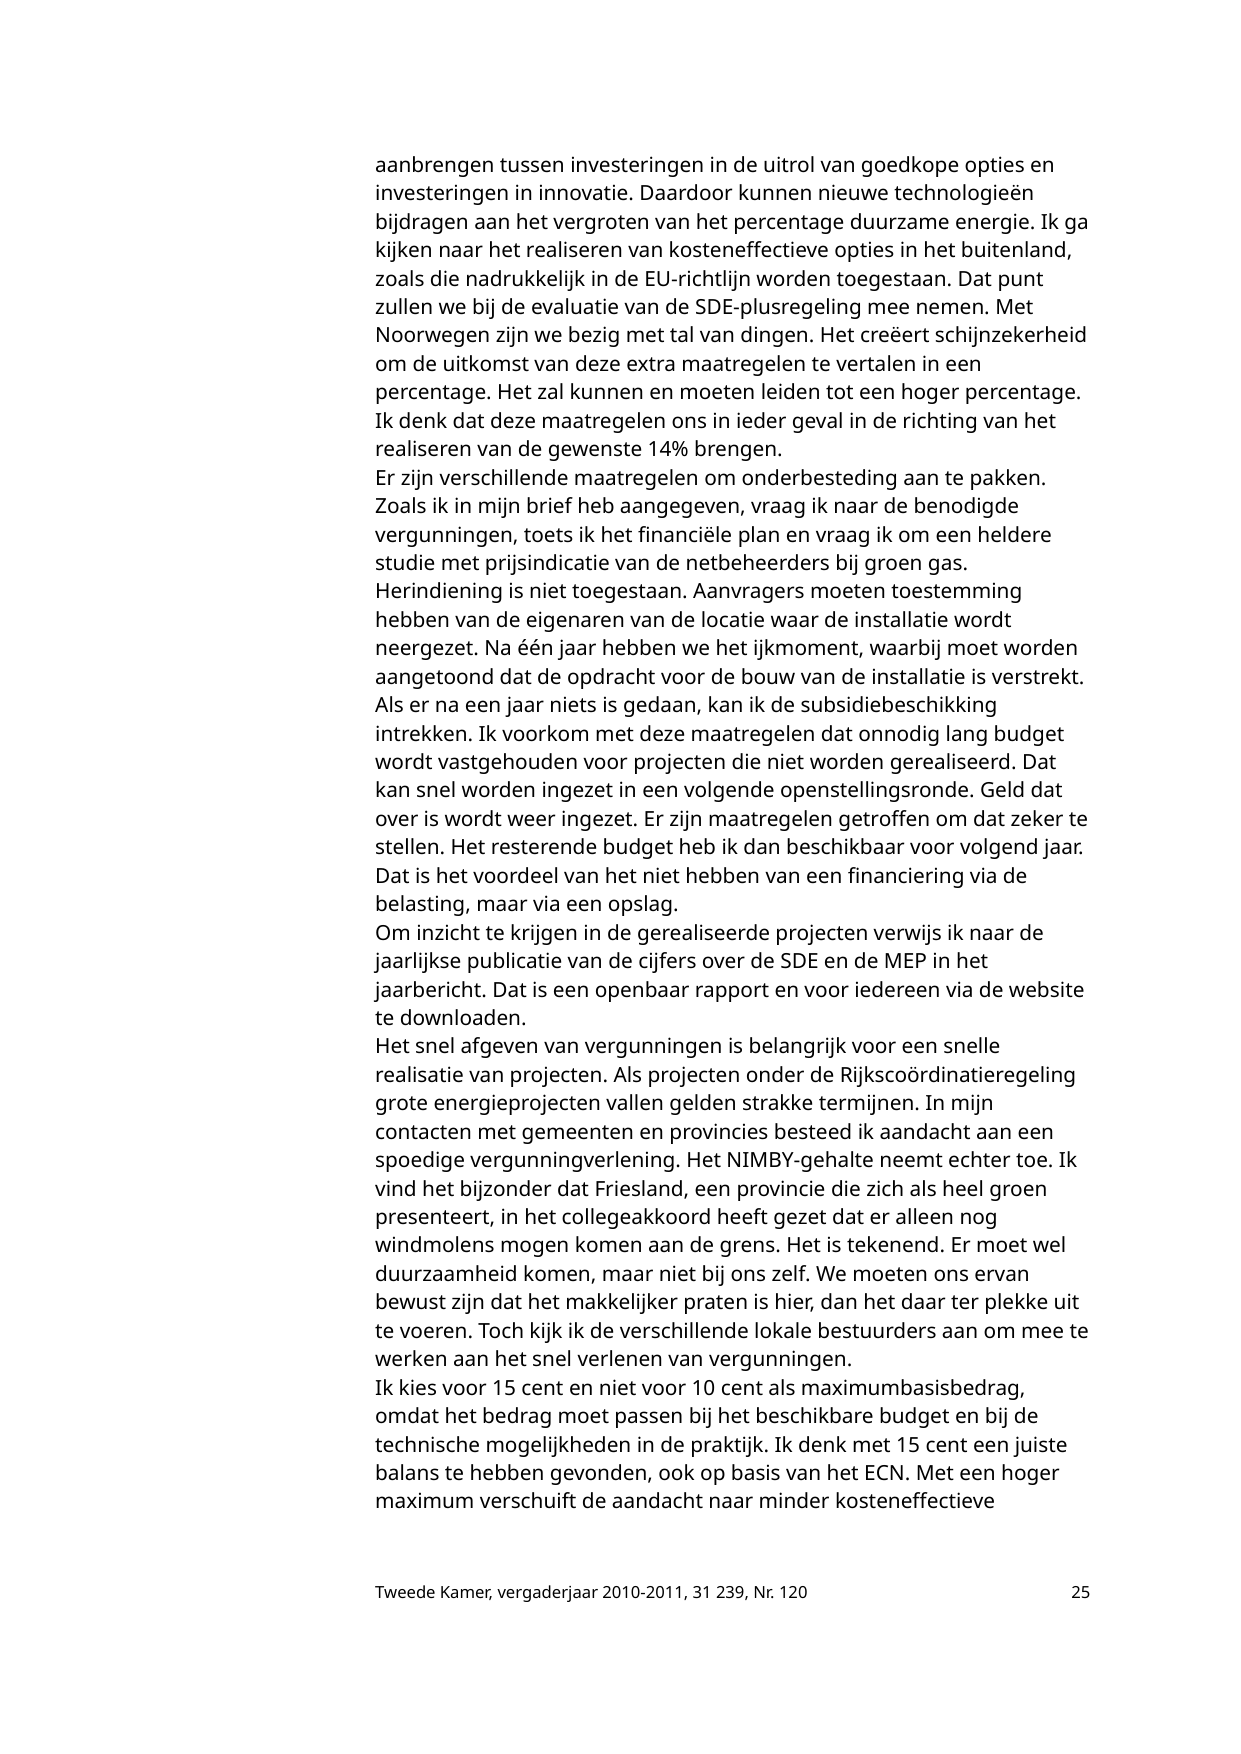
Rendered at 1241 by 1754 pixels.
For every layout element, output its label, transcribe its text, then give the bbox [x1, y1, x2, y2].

text aanbrengen tussen investeringen in de uitrol van goedkope opties en investeringen in innovatie. Daardoor kunnen nieuwe technologieën bijdragen aan het vergroten van het percentage duurzame energie. Ik ga kijken naar het realiseren van kosteneffectieve opties in het buitenland, zoals die nadrukkelijk in de EU-richtlijn worden toegestaan. Dat punt zullen we bij de evaluatie van de SDE-plusregeling mee nemen. Met Noorwegen zijn we bezig met tal van dingen. Het creëert schijnzekerheid om de uitkomst van deze extra maatregelen te vertalen in een percentage. Het zal kunnen en moeten leiden tot een hoger percentage. Ik denk dat deze maatregelen ons in ieder geval in de richting van het realiseren van de gewenste 14% brengen. [375, 150, 1090, 463]
text Ik kies voor 15 cent en niet voor 10 cent als maximumbasisbedrag, omdat het bedrag moet passen bij het beschikbare budget en bij de technische mogelijkheden in de praktijk. Ik denk met 15 cent een juiste balans te hebben gevonden, ook op basis van het ECN. Met een hoger maximum verschuift de aandacht naar minder kosteneffectieve [375, 1373, 1090, 1515]
text Om inzicht te krijgen in de gerealiseerde projecten verwijs ik naar de jaarlijkse publicatie van de cijfers over de SDE en de MEP in het jaarbericht. Dat is een openbaar rapport en voor iedereen via de website te downloaden. [375, 918, 1090, 1032]
text Het snel afgeven van vergunningen is belangrijk voor een snelle realisatie van projecten. Als projecten onder de Rijkscoördinatieregeling grote energieprojecten vallen gelden strakke termijnen. In mijn contacten met gemeenten en provincies besteed ik aandacht aan een spoedige vergunningverlening. Het NIMBY-gehalte neemt echter toe. Ik vind het bijzonder dat Friesland, een provincie die zich als heel groen presenteert, in het collegeakkoord heeft gezet dat er alleen nog windmolens mogen komen aan de grens. Het is tekenend. Er moet wel duurzaamheid komen, maar niet bij ons zelf. We moeten ons ervan bewust zijn dat het makkelijker praten is hier, dan het daar ter plekke uit te voeren. Toch kijk ik de verschillende lokale bestuurders aan om mee te werken aan het snel verlenen van vergunningen. [375, 1032, 1090, 1373]
text Er zijn verschillende maatregelen om onderbesteding aan te pakken. Zoals ik in mijn brief heb aangegeven, vraag ik naar de benodigde vergunningen, toets ik het financiële plan en vraag ik om een heldere studie met prijsindicatie van de netbeheerders bij groen gas. Herindiening is niet toegestaan. Aanvragers moeten toestemming hebben van de eigenaren van de locatie waar de installatie wordt neergezet. Na één jaar hebben we het ijkmoment, waarbij moet worden aangetoond dat de opdracht voor de bouw van de installatie is verstrekt. Als er na een jaar niets is gedaan, kan ik de subsidiebeschikking intrekken. Ik voorkom met deze maatregelen dat onnodig lang budget wordt vastgehouden voor projecten die niet worden gerealiseerd. Dat kan snel worden ingezet in een volgende openstellingsronde. Geld dat over is wordt weer ingezet. Er zijn maatregelen getroffen om dat zeker te stellen. Het resterende budget heb ik dan beschikbaar voor volgend jaar. Dat is het voordeel van het niet hebben van een financiering via de belasting, maar via een opslag. [375, 463, 1090, 918]
